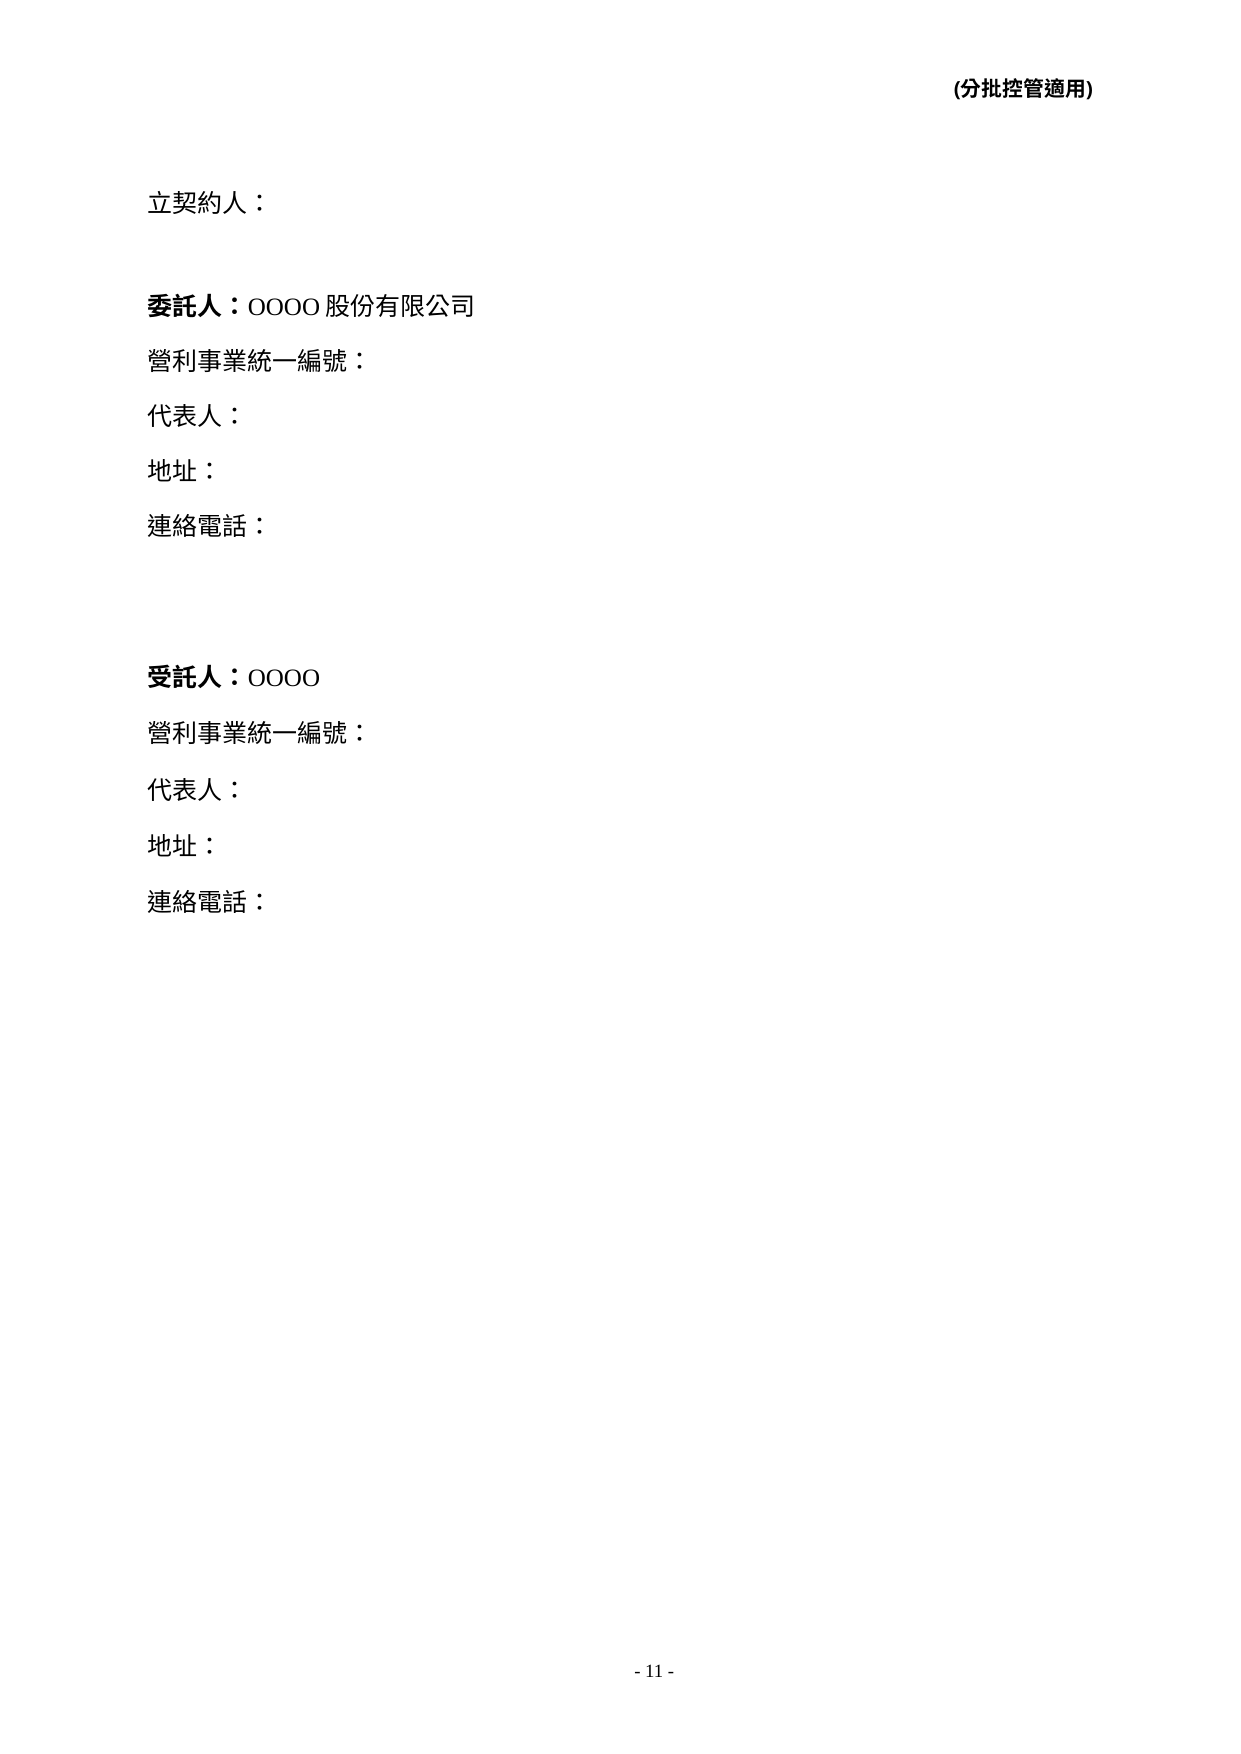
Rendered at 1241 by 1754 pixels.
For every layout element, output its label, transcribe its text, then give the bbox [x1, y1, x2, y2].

text 營利事業統一編號： [148, 341, 1092, 377]
text 立契約人： [148, 183, 1092, 219]
text 連絡電話： [148, 882, 1092, 919]
text 受託人：OOOO [148, 657, 1092, 694]
text 委託人：OOOO股份有限公司 [148, 286, 1092, 322]
text 連絡電話： [148, 506, 1092, 542]
text 代表人： [148, 769, 1092, 807]
text 地址： [148, 451, 1092, 487]
text 營利事業統一編號： [148, 713, 1092, 751]
text 代表人： [148, 396, 1092, 432]
text 地址： [148, 826, 1092, 863]
